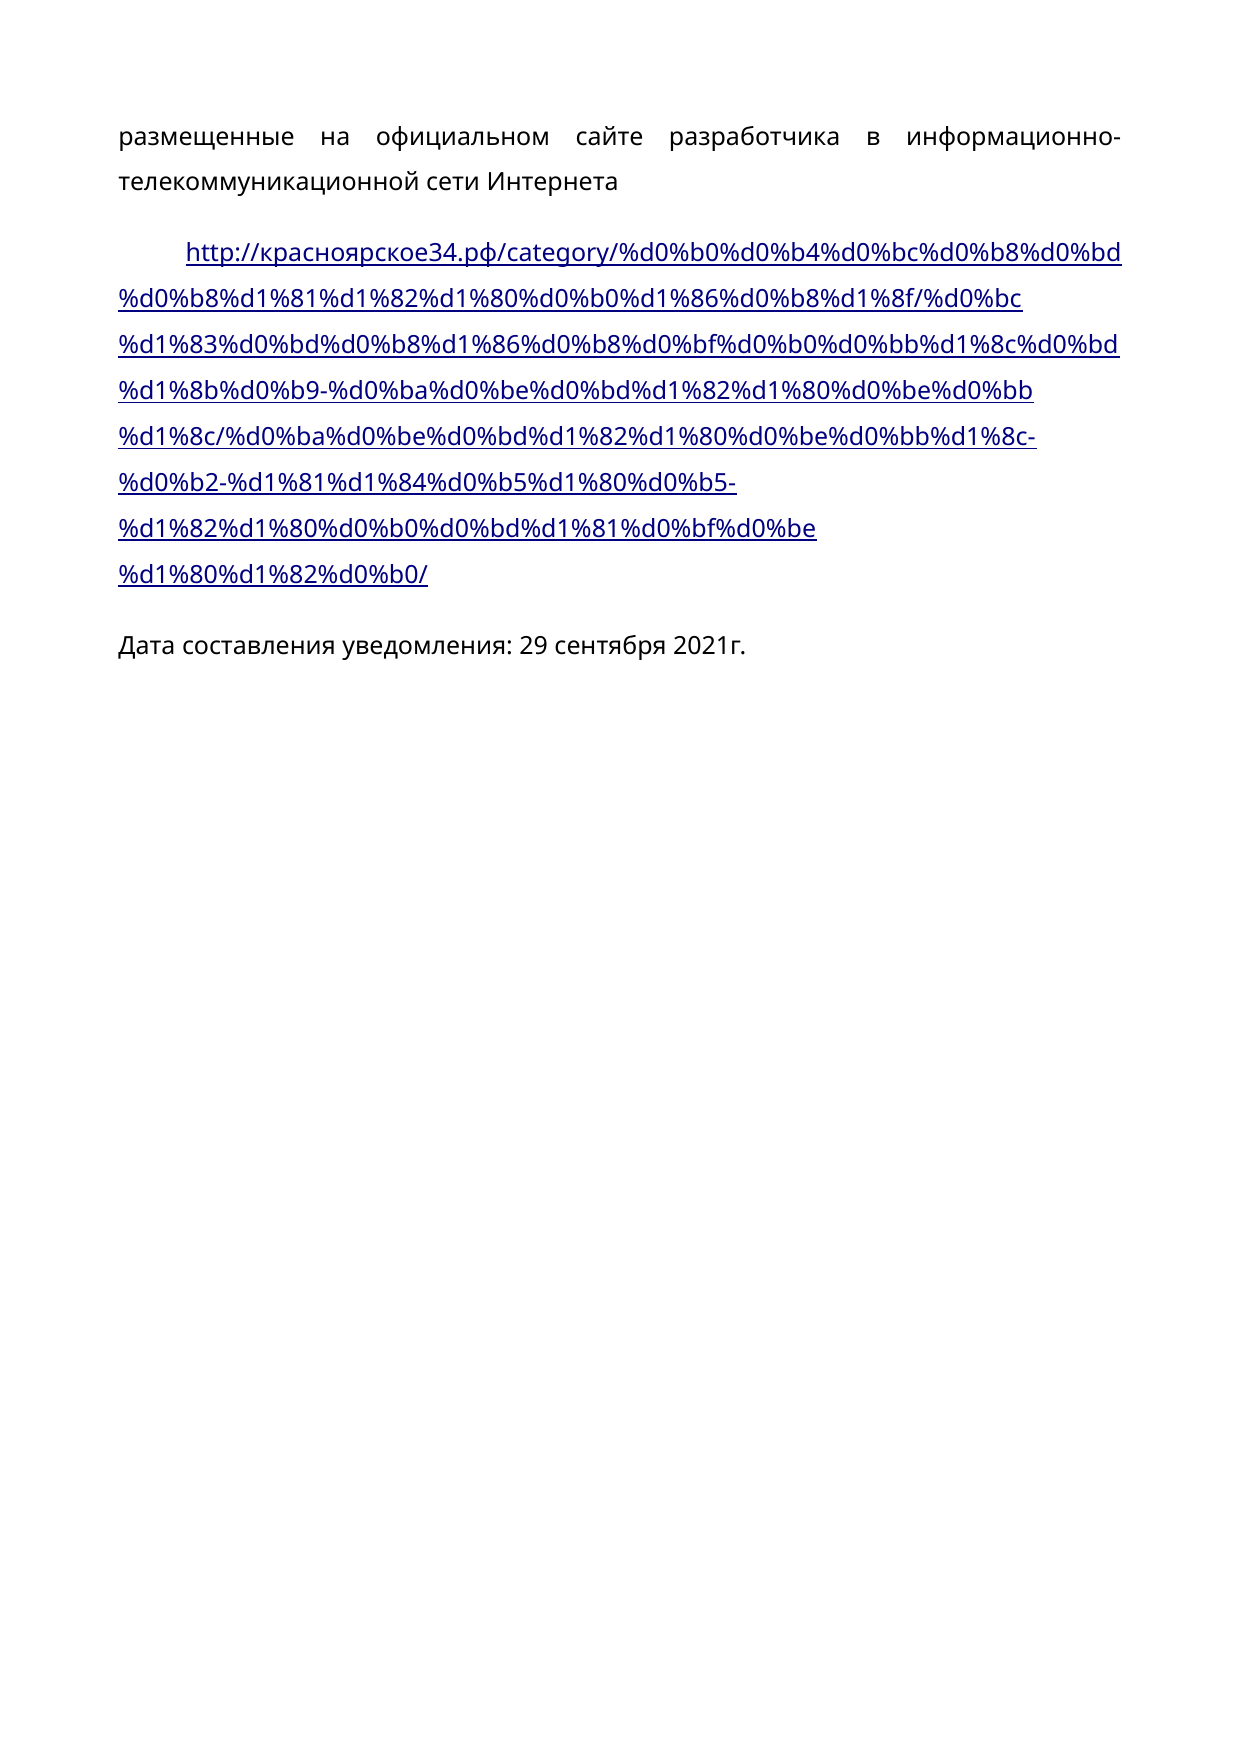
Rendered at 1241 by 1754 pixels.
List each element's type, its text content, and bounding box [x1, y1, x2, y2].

text http://красноярское34.рф/category/%d0%b0%d0%b4%d0%bc%d0%b8%d0%bd%d0%b8%d1%81%d1%82%d1%80%d0%b0%d1%86%d0%b8%d1%8f/%d0%bc%d1%83%d0%bd%d0%b8%d1%86%d0%b8%d0%bf%d0%b0%d0%bb%d1%8c%d0%bd%d1%8b%d0%b9-%d0%ba%d0%be%d0%bd%d1%82%d1%80%d0%be%d0%bb%d1%8c/%d0%ba%d0%be%d0%bd%d1%82%d1%80%d0%be%d0%bb%d1%8c-%d0%b2-%d1%81%d1%84%d0%b5%d1%80%d0%b5-%d1%82%d1%80%d0%b0%d0%bd%d1%81%d0%bf%d0%be%d1%80%d1%82%d0%b0/ [118, 235, 1122, 591]
text размещенные на официальном сайте разработчика в информационно-телекоммуникационной сети Интернета [118, 118, 1122, 198]
text Дата составления уведомления: 29 сентября 2021г. [118, 627, 1122, 662]
